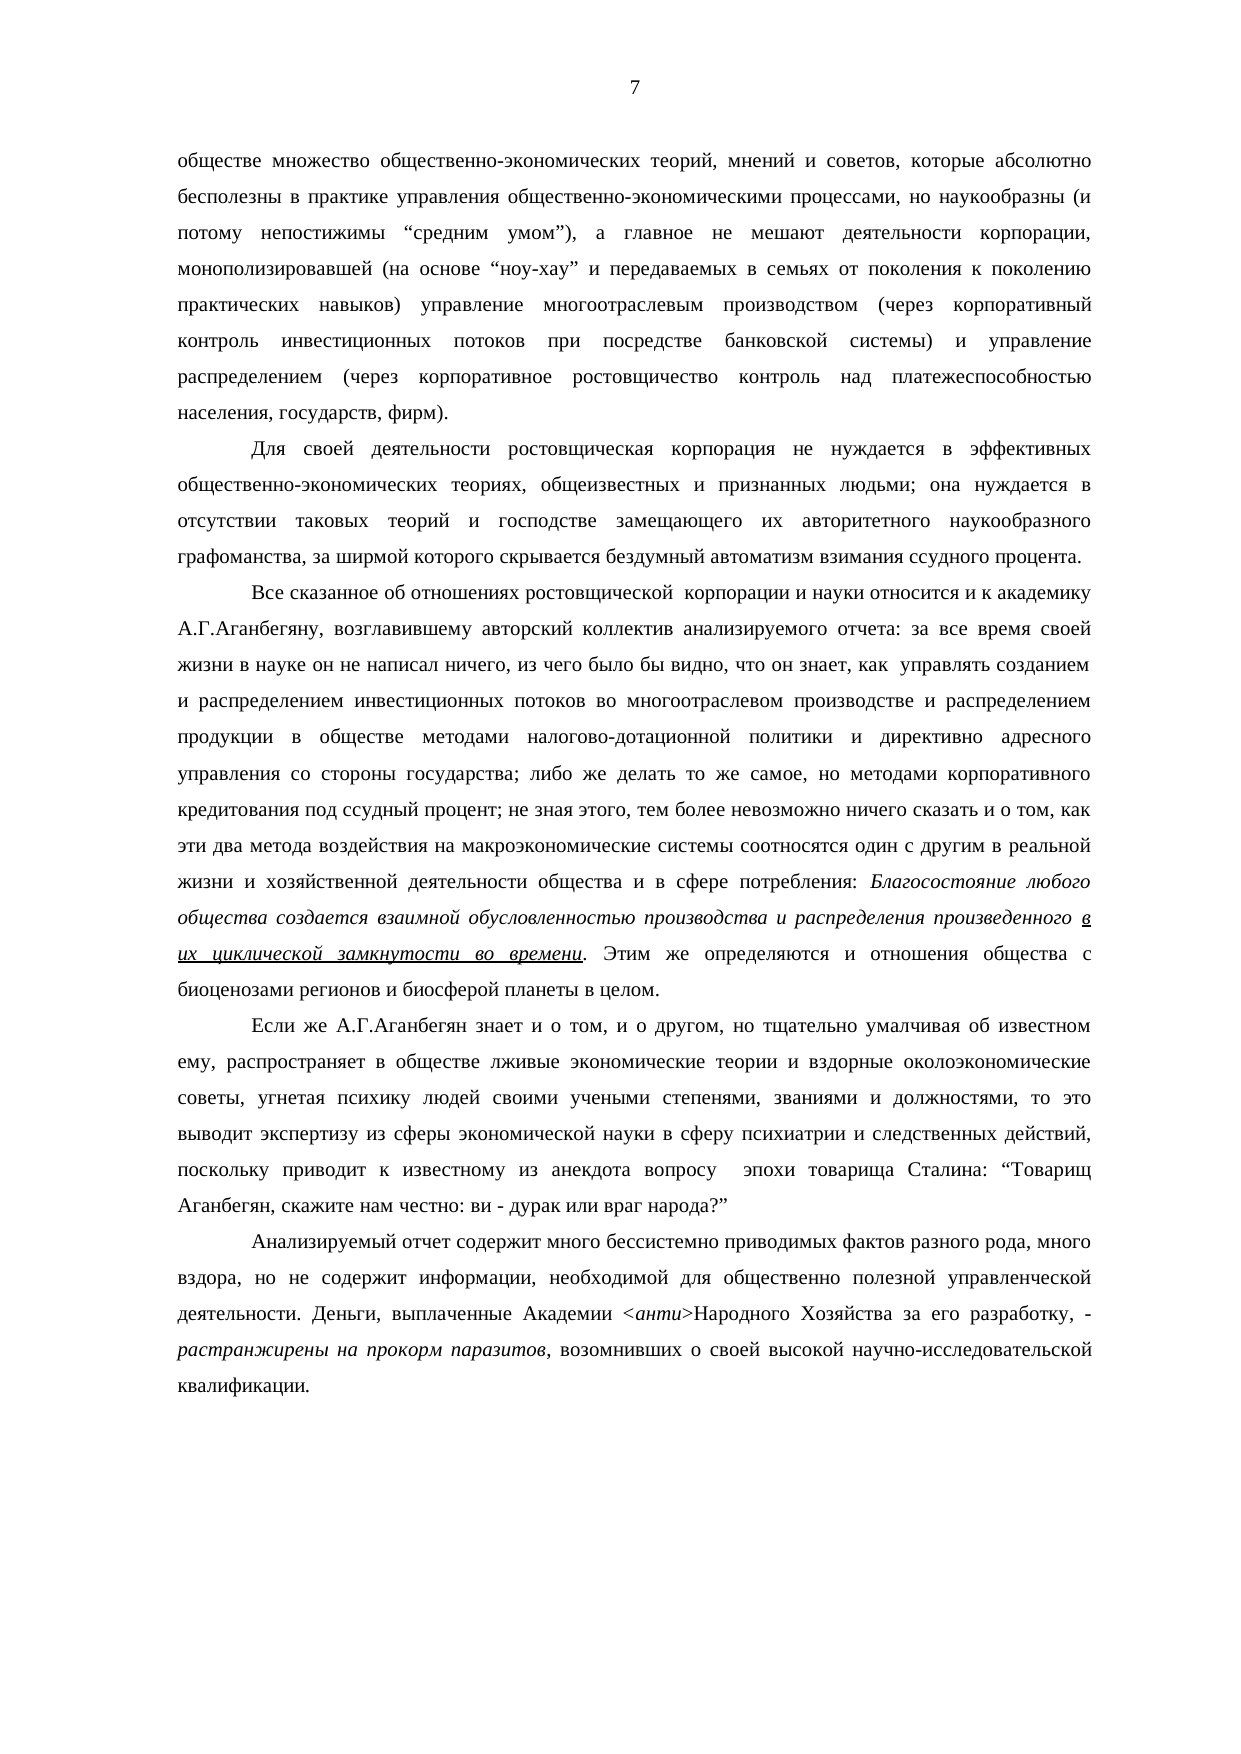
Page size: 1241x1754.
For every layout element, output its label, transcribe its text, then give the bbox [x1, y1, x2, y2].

text Если же А.Г.Аганбегян знает и о том, и о другом, но тщательно умалчивая об известном ему, распространяет в обществе лживые экономические теории и вздорные околоэкономические советы, угнетая психику людей своими учеными степенями, званиями и должностями, то это выводит экспертизу из сферы экономической науки в сферу психиатрии и следственных действий, поскольку приводит к известному из анекдота вопросу эпохи товарища Сталина: “Товарищ Аганбегян, скажите нам честно: ви - дурак или враг народа?” [177, 1013, 1092, 1217]
text обществе множество общественно-экономических теорий, мнений и советов, которые абсолютно бесполезны в практике управления общественно-экономическими процессами, но наукообразны (и потому непостижимы “средним умом”), а главное не мешают деятельности корпорации, монополизировавшей (на основе “ноу-хау” и передаваемых в семьях от поколения к поколению практических навыков) управление многоотраслевым производством (через корпоративный контроль инвестиционных потоков при посредстве банковской системы) и управление распределением (через корпоративное ростовщичество контроль над платежеспособностью населения, государств, фирм). [177, 148, 1092, 424]
text Все сказанное об отношениях ростовщической корпорации и науки относится и к академику А.Г.Аганбегяну, возглавившему авторский коллектив анализируемого отчета: за все время своей жизни в науке он не написал ничего, из чего было бы видно, что он знает, как управлять созданием и распределением инвестиционных потоков во многоотраслевом производстве и распределением продукции в обществе методами налогово-дотационной политики и директивно адресного управления со стороны государства; либо же делать то же самое, но методами корпоративного кредитования под ссудный процент; не зная этого, тем более невозможно ничего сказать и о том, как эти два метода воздействия на макроэкономические системы соотносятся один с другим в реальной жизни и хозяйственной деятельности общества и в сфере потребления: Благосостояние любого общества создается взаимной обусловленностью производства и распределения произведенного в их циклической замкнутости во времени. Этим же определяются и отношения общества с биоценозами регионов и биосферой планеты в целом. [177, 580, 1092, 1001]
text Для своей деятельности ростовщическая корпорация не нуждается в эффективных общественно-экономических теориях, общеизвестных и признанных людьми; она нуждается в отсутствии таковых теорий и господстве замещающего их авторитетного наукообразного графоманства, за ширмой которого скрывается бездумный автоматизм взимания ссудного процента. [177, 436, 1092, 568]
text Анализируемый отчет содержит много бессистемно приводимых фактов разного рода, много вздора, но не содержит информации, необходимой для общественно полезной управленческой деятельности. Деньги, выплаченные Академии <анти>Народного Хозяйства за его разработку, - растранжирены на прокорм паразитов, возомнивших о своей высокой научно-исследовательской квалификации. [177, 1229, 1092, 1397]
